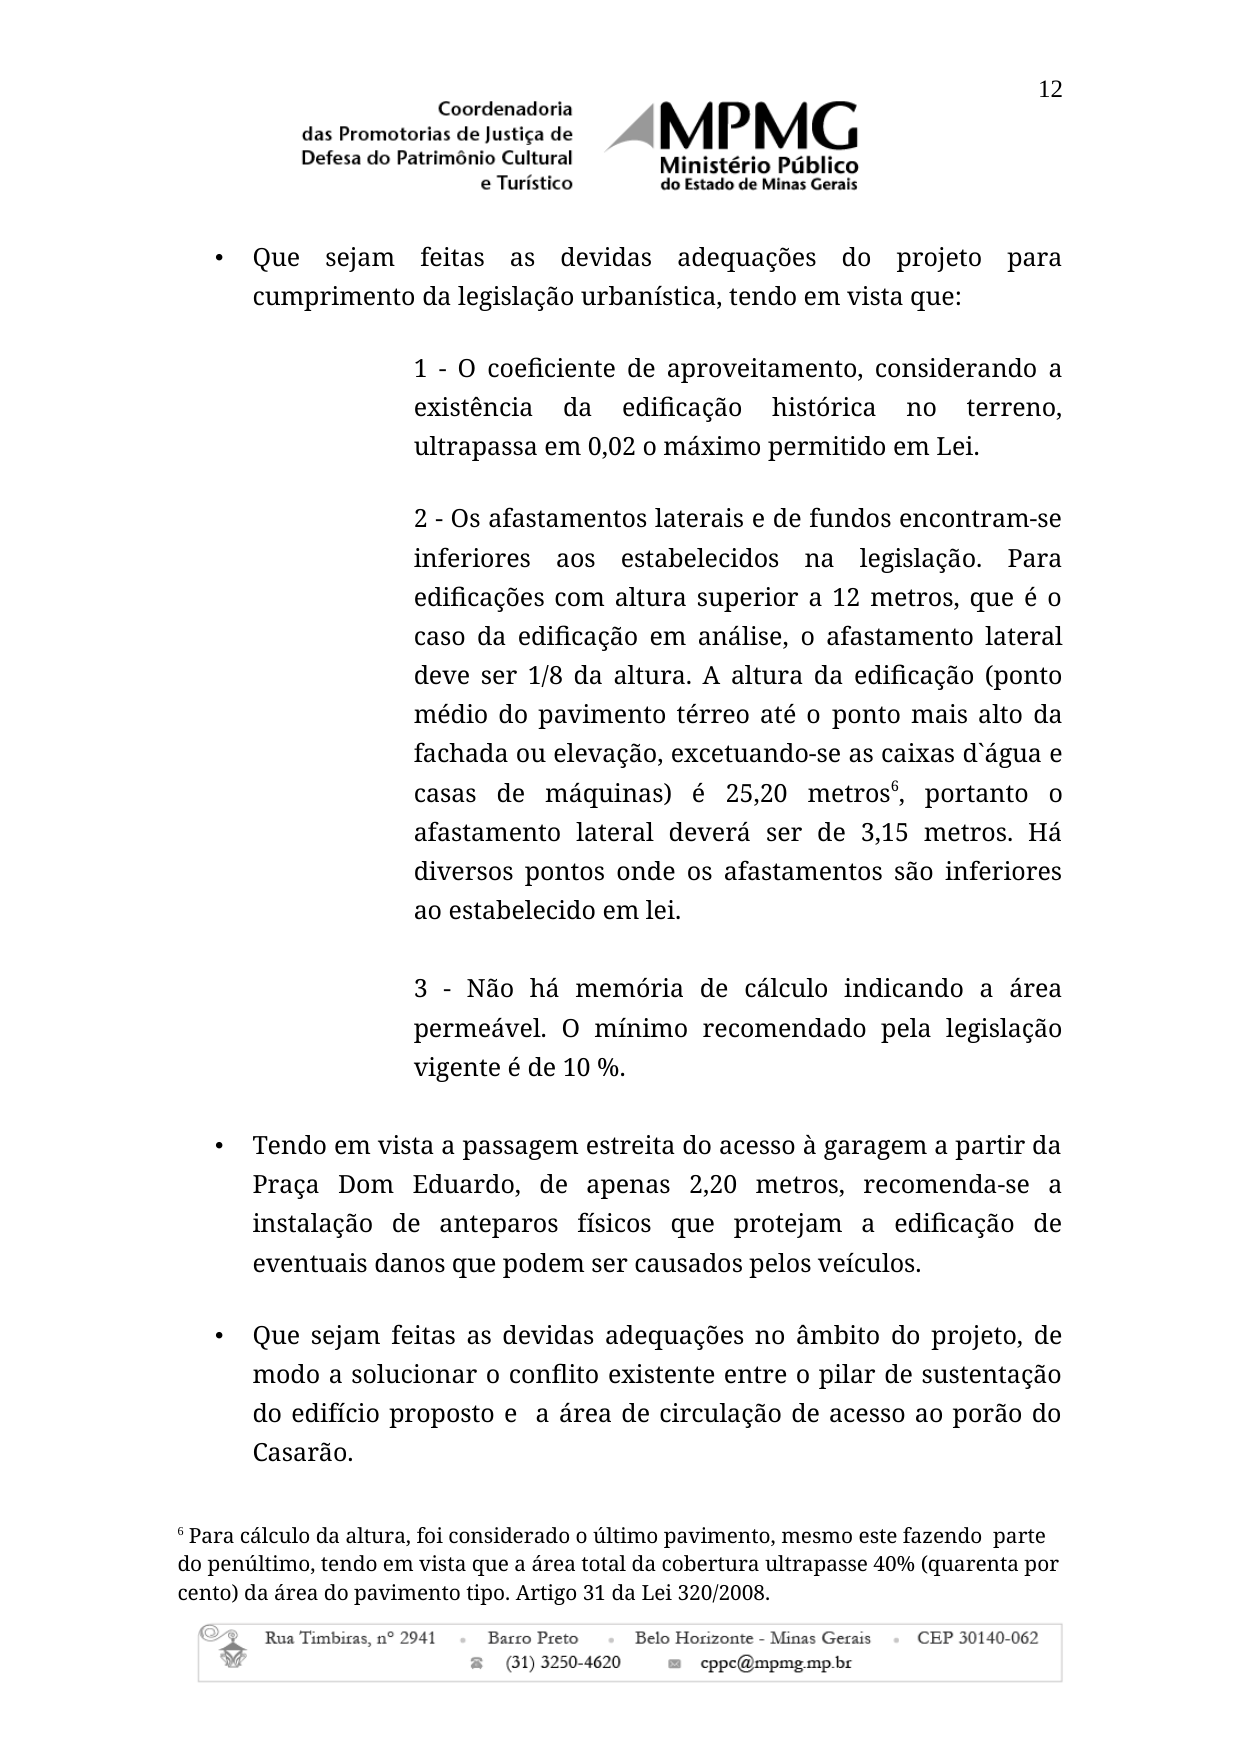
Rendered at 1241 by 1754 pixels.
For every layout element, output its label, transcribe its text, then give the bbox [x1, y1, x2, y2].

text 1 - O coeficiente de aproveitamento, considerando a existência da edificação histórica no terreno, ultrapassa em 0,02 o máximo permitido em Lei. [413, 351, 1063, 463]
text 2 - Os afastamentos laterais e de fundos encontram-se inferiores aos estabelecidos na legislação. Para edificações com altura superior a 12 metros, que é o caso da edificação em análise, o afastamento lateral deve ser 1/8 da altura. A altura da edificação (ponto médio do pavimento térreo até o ponto mais alto da fachada ou elevação, excetuando-se as caixas d`água e casas de máquinas) é 25,20 metros, portanto o afastamento lateral deverá ser de 3,15 metros. Há diversos pontos onde os afastamentos são inferiores ao estabelecido em lei. [413, 501, 1063, 927]
list Que sejam feitas as devidas adequações no âmbito do projeto, de modo a solucionar o conflito existente entre o pilar de sustentação do edifício proposto e a área de circulação de acesso ao porão do Casarão. [215, 1317, 1063, 1469]
list Que sejam feitas as devidas adequações do projeto para cumprimento da legislação urbanística, tendo em vista que: [215, 239, 1063, 312]
picture [177, 73, 1053, 207]
text 3 - Não há memória de cálculo indicando a área permeável. O mínimo recomendado pela legislação vigente é de 10 %. [413, 971, 1063, 1083]
text Para cálculo da altura, foi considerado o último pavimento, mesmo este fazendo parte do penúltimo, tendo em vista que a área total da cobertura ultrapasse 40% (quarenta por cento) da área do pavimento tipo. Artigo 31 da Lei 320/2008. [177, 1521, 1063, 1606]
list Tendo em vista a passagem estreita do acesso à garagem a partir da Praça Dom Eduardo, de apenas 2,20 metros, recomenda-se a instalação de anteparos físicos que protejam a edificação de eventuais danos que podem ser causados pelos veículos. [215, 1128, 1063, 1279]
picture [186, 1615, 1073, 1689]
